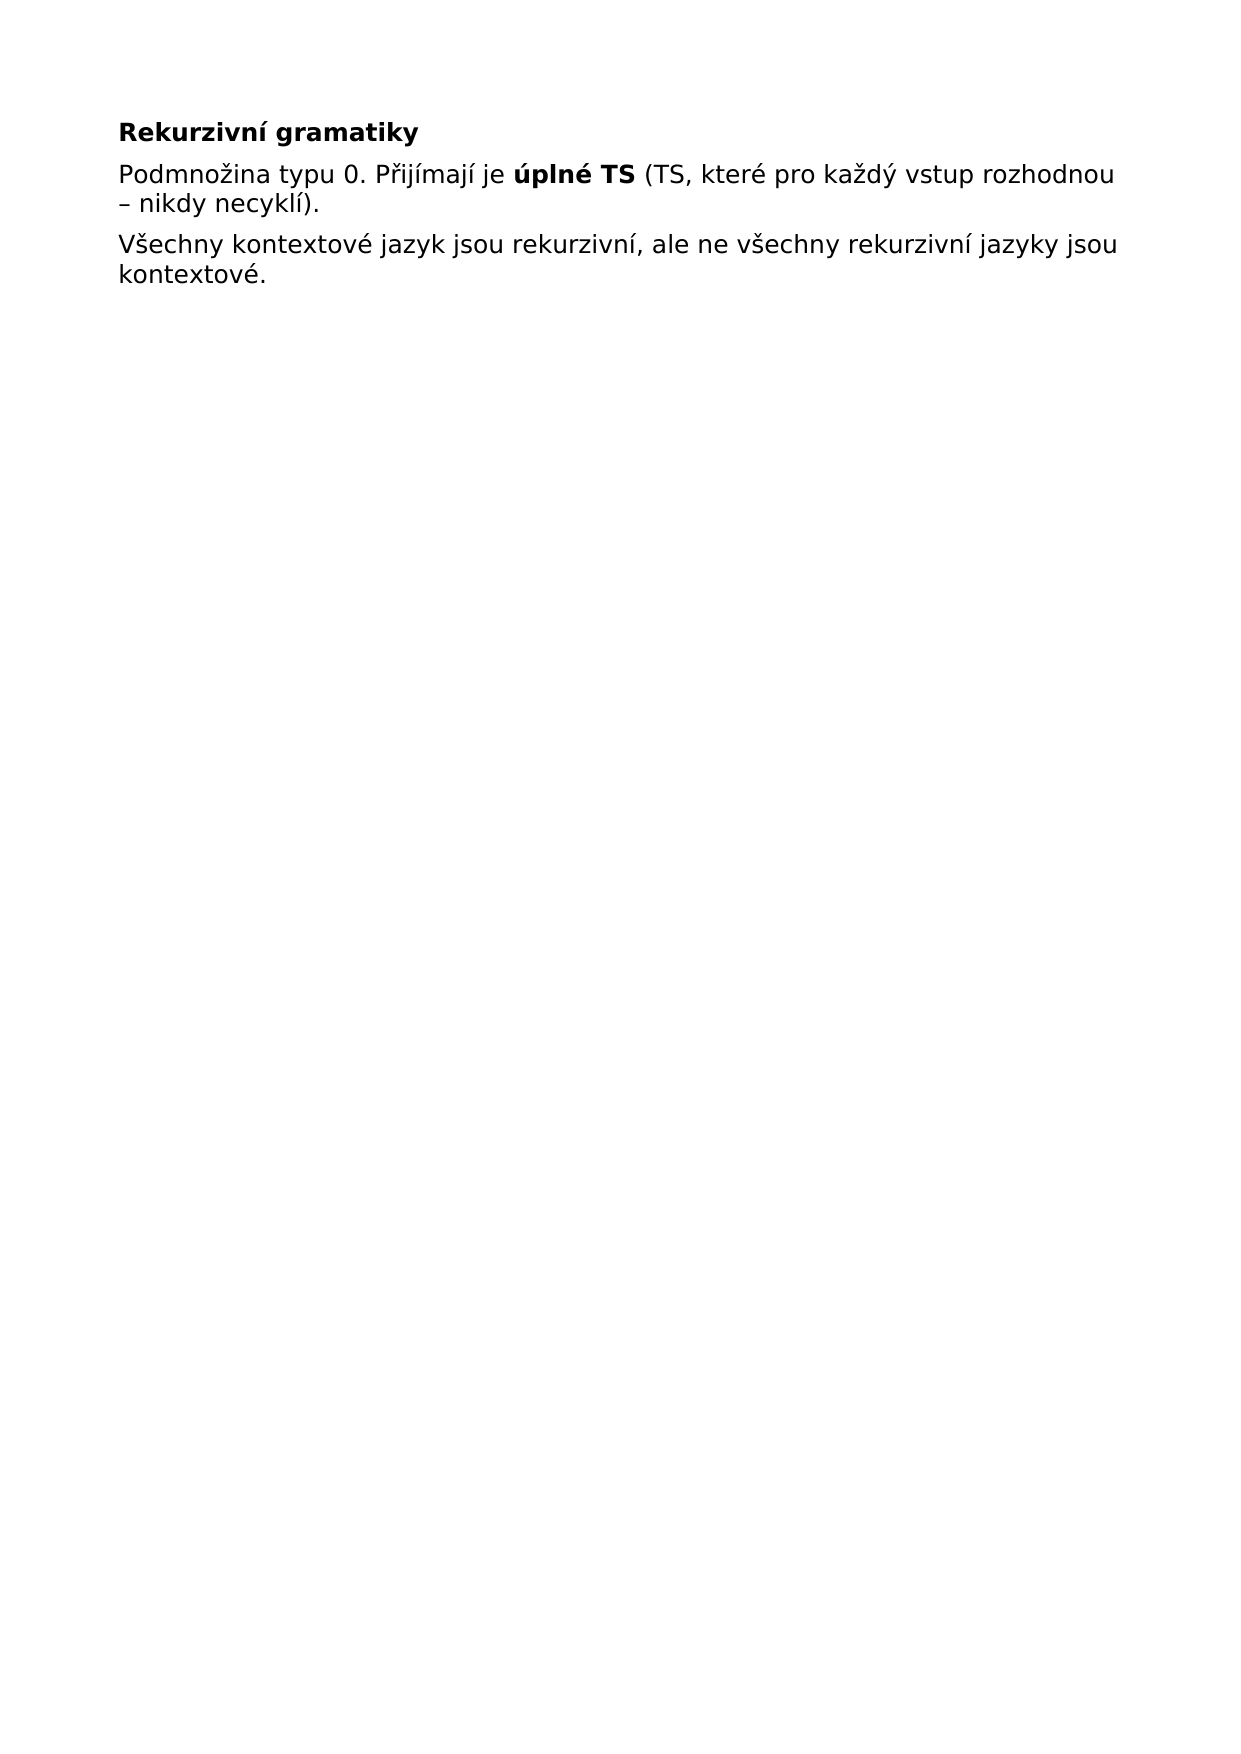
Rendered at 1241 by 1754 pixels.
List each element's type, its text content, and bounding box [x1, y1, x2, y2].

subtitle Rekurzivní gramatiky [118, 118, 1122, 147]
text Podmnožina typu 0. Přijímají je úplné TS (TS, které pro každý vstup rozhodnou – nikdy necyklí). [118, 160, 1122, 218]
text Všechny kontextové jazyk jsou rekurzivní, ale ne všechny rekurzivní jazyky jsou kontextové. [118, 231, 1122, 289]
